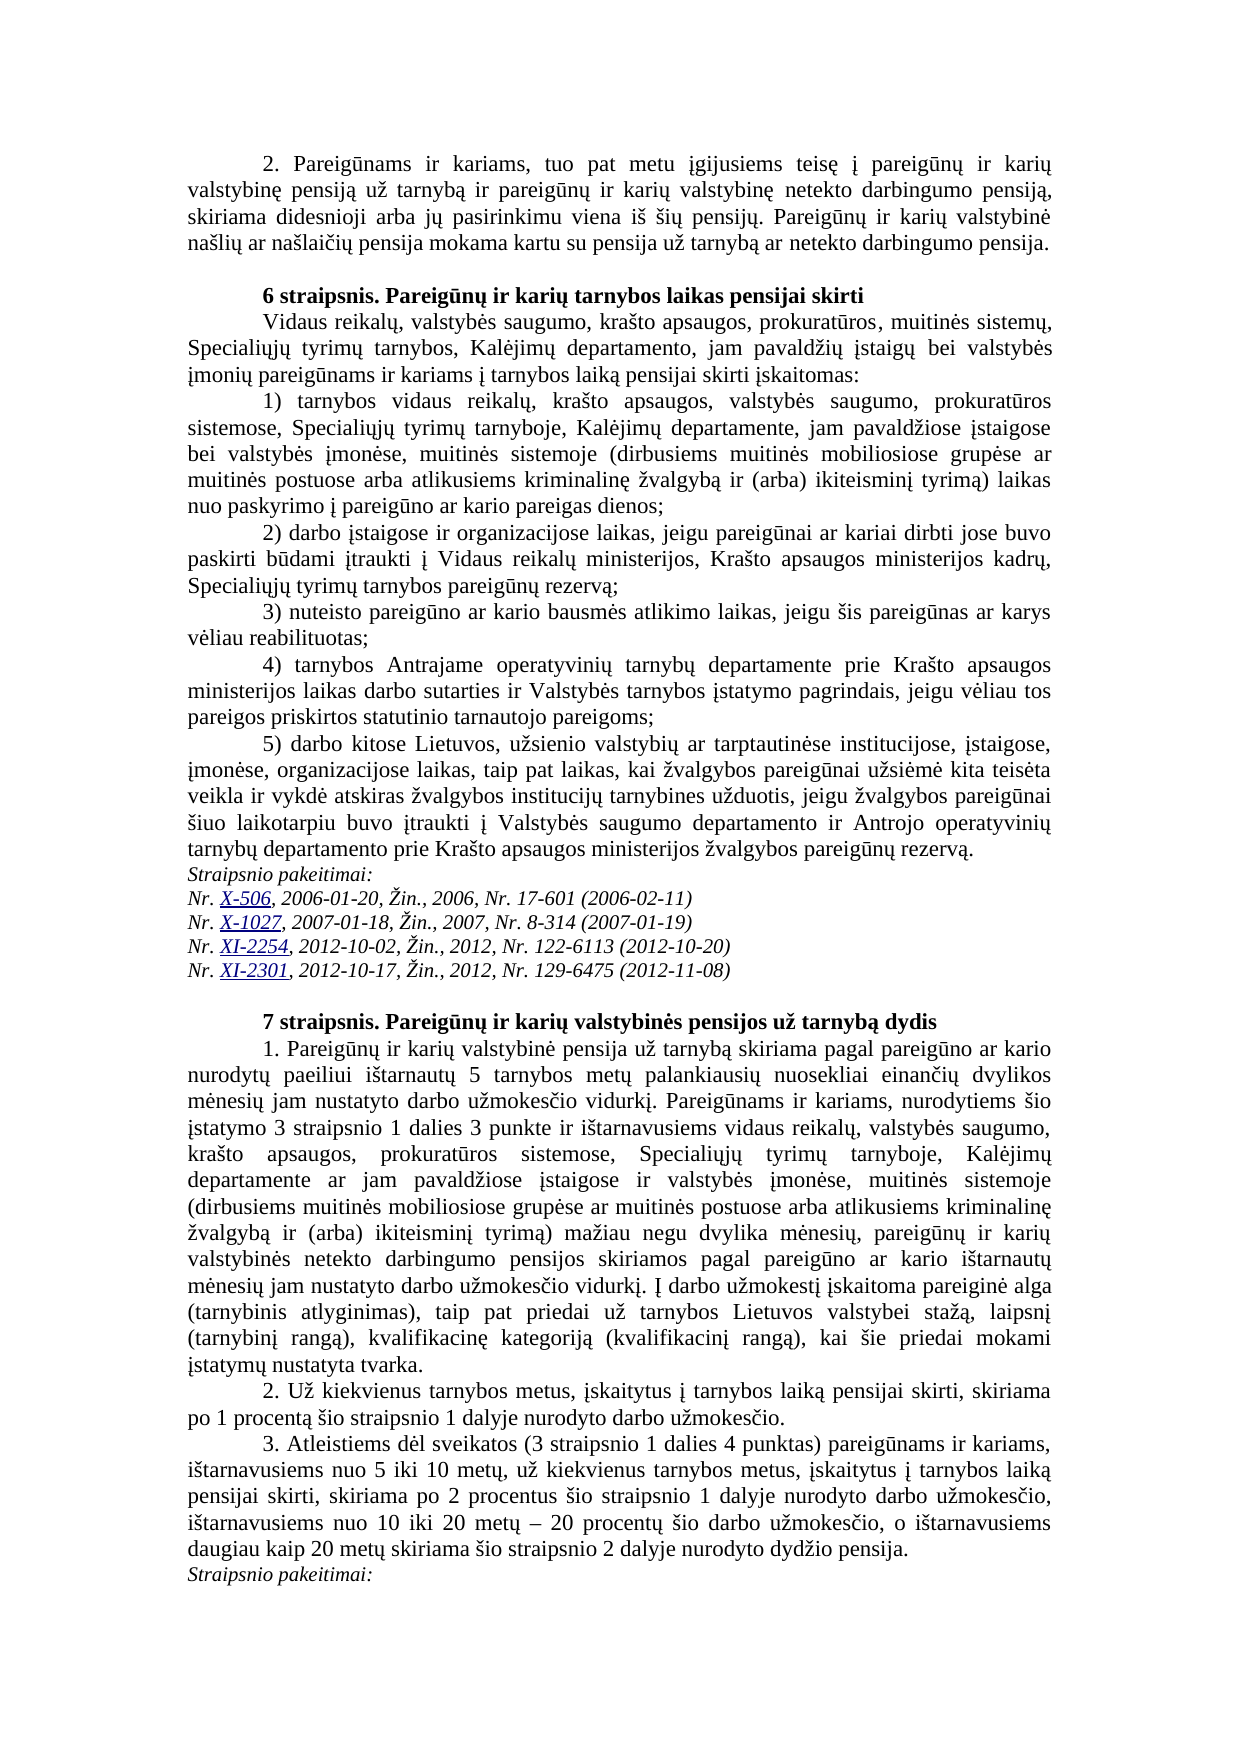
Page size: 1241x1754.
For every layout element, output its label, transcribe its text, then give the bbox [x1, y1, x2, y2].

text 4) tarnybos Antrajame operatyvinių tarnybų departamente prie Krašto apsaugos ministerijos laikas darbo sutarties ir Valstybės tarnybos įstatymo pagrindais, jeigu vėliau tos pareigos priskirtos statutinio tarnautojo pareigoms; [187, 651, 1053, 730]
text 5) darbo kitose Lietuvos, užsienio valstybių ar tarptautinėse institucijose, įstaigose, įmonėse, organizacijose laikas, taip pat laikas, kai žvalgybos pareigūnai užsiėmė kita teisėta veikla ir vykdė atskiras žvalgybos institucijų tarnybines užduotis, jeigu žvalgybos pareigūnai šiuo laikotarpiu buvo įtraukti į Valstybės saugumo departamento ir Antrojo operatyvinių tarnybų departamento prie Krašto apsaugos ministerijos žvalgybos pareigūnų rezervą. [187, 730, 1053, 862]
text Nr. X-506, 2006-01-20, Žin., 2006, Nr. 17-601 (2006-02-11) [187, 886, 1053, 910]
text 3) nuteisto pareigūno ar kario bausmės atlikimo laikas, jeigu šis pareigūnas ar karys vėliau reabilituotas; [187, 598, 1053, 651]
text 1) tarnybos vidaus reikalų, krašto apsaugos, valstybės saugumo, prokuratūros sistemose, Specialiųjų tyrimų tarnyboje, Kalėjimų departamente, jam pavaldžiose įstaigose bei valstybės įmonėse, muitinės sistemoje (dirbusiems muitinės mobiliosiose grupėse ar muitinės postuose arba atlikusiems kriminalinę žvalgybą ir (arba) ikiteisminį tyrimą) laikas nuo paskyrimo į pareigūno ar kario pareigas dienos; [187, 387, 1053, 519]
text 1. Pareigūnų ir karių valstybinė pensija už tarnybą skiriama pagal pareigūno ar kario nurodytų paeiliui ištarnautų 5 tarnybos metų palankiausių nuosekliai einančių dvylikos mėnesių jam nustatyto darbo užmokesčio vidurkį. Pareigūnams ir kariams, nurodytiems šio įstatymo 3 straipsnio 1 dalies 3 punkte ir ištarnavusiems vidaus reikalų, valstybės saugumo, krašto apsaugos, prokuratūros sistemose, Specialiųjų tyrimų tarnyboje, Kalėjimų departamente ar jam pavaldžiose įstaigose ir valstybės įmonėse, muitinės sistemoje (dirbusiems muitinės mobiliosiose grupėse ar muitinės postuose arba atlikusiems kriminalinę žvalgybą ir (arba) ikiteisminį tyrimą) mažiau negu dvylika mėnesių, pareigūnų ir karių valstybinės netekto darbingumo pensijos skiriamos pagal pareigūno ar kario ištarnautų mėnesių jam nustatyto darbo užmokesčio vidurkį. Į darbo užmokestį įskaitoma pareiginė alga (tarnybinis atlyginimas), taip pat priedai už tarnybos Lietuvos valstybei stažą, laipsnį (tarnybinį rangą), kvalifikacinę kategoriją (kvalifikacinį rangą), kai šie priedai mokami įstatymų nustatyta tvarka. [187, 1034, 1053, 1377]
text 7 straipsnis. Pareigūnų ir karių valstybinės pensijos už tarnybą dydis [187, 1008, 1053, 1034]
text 2. Už kiekvienus tarnybos metus, įskaitytus į tarnybos laiką pensijai skirti, skiriama po 1 procentą šio straipsnio 1 dalyje nurodyto darbo užmokesčio. [187, 1377, 1053, 1430]
text 6 straipsnis. Pareigūnų ir karių tarnybos laikas pensijai skirti [187, 282, 1053, 308]
text Straipsnio pakeitimai: [187, 862, 1053, 886]
text Vidaus reikalų, valstybės saugumo, krašto apsaugos, prokuratūros, muitinės sistemų, Specialiųjų tyrimų tarnybos, Kalėjimų departamento, jam pavaldžių įstaigų bei valstybės įmonių pareigūnams ir kariams į tarnybos laiką pensijai skirti įskaitomas: [187, 308, 1053, 387]
text Nr. XI-2254, 2012-10-02, Žin., 2012, Nr. 122-6113 (2012-10-20) [187, 934, 1050, 958]
text 2. Pareigūnams ir kariams, tuo pat metu įgijusiems teisę į pareigūnų ir karių valstybinę pensiją už tarnybą ir pareigūnų ir karių valstybinę netekto darbingumo pensiją, skiriama didesnioji arba jų pasirinkimu viena iš šių pensijų. Pareigūnų ir karių valstybinė našlių ar našlaičių pensija mokama kartu su pensija už tarnybą ar netekto darbingumo pensija. [187, 150, 1053, 255]
text Straipsnio pakeitimai: [187, 1562, 1050, 1586]
text 2) darbo įstaigose ir organizacijose laikas, jeigu pareigūnai ar kariai dirbti jose buvo paskirti būdami įtraukti į Vidaus reikalų ministerijos, Krašto apsaugos ministerijos kadrų, Specialiųjų tyrimų tarnybos pareigūnų rezervą; [187, 519, 1053, 598]
text 3. Atleistiems dėl sveikatos (3 straipsnio 1 dalies 4 punktas) pareigūnams ir kariams, ištarnavusiems nuo 5 iki 10 metų, už kiekvienus tarnybos metus, įskaitytus į tarnybos laiką pensijai skirti, skiriama po 2 procentus šio straipsnio 1 dalyje nurodyto darbo užmokesčio, ištarnavusiems nuo 10 iki 20 metų – 20 procentų šio darbo užmokesčio, o ištarnavusiems daugiau kaip 20 metų skiriama šio straipsnio 2 dalyje nurodyto dydžio pensija. [187, 1430, 1053, 1562]
text Nr. X-1027, 2007-01-18, Žin., 2007, Nr. 8-314 (2007-01-19) [187, 910, 1053, 934]
text Nr. XI-2301, 2012-10-17, Žin., 2012, Nr. 129-6475 (2012-11-08) [187, 958, 1050, 982]
